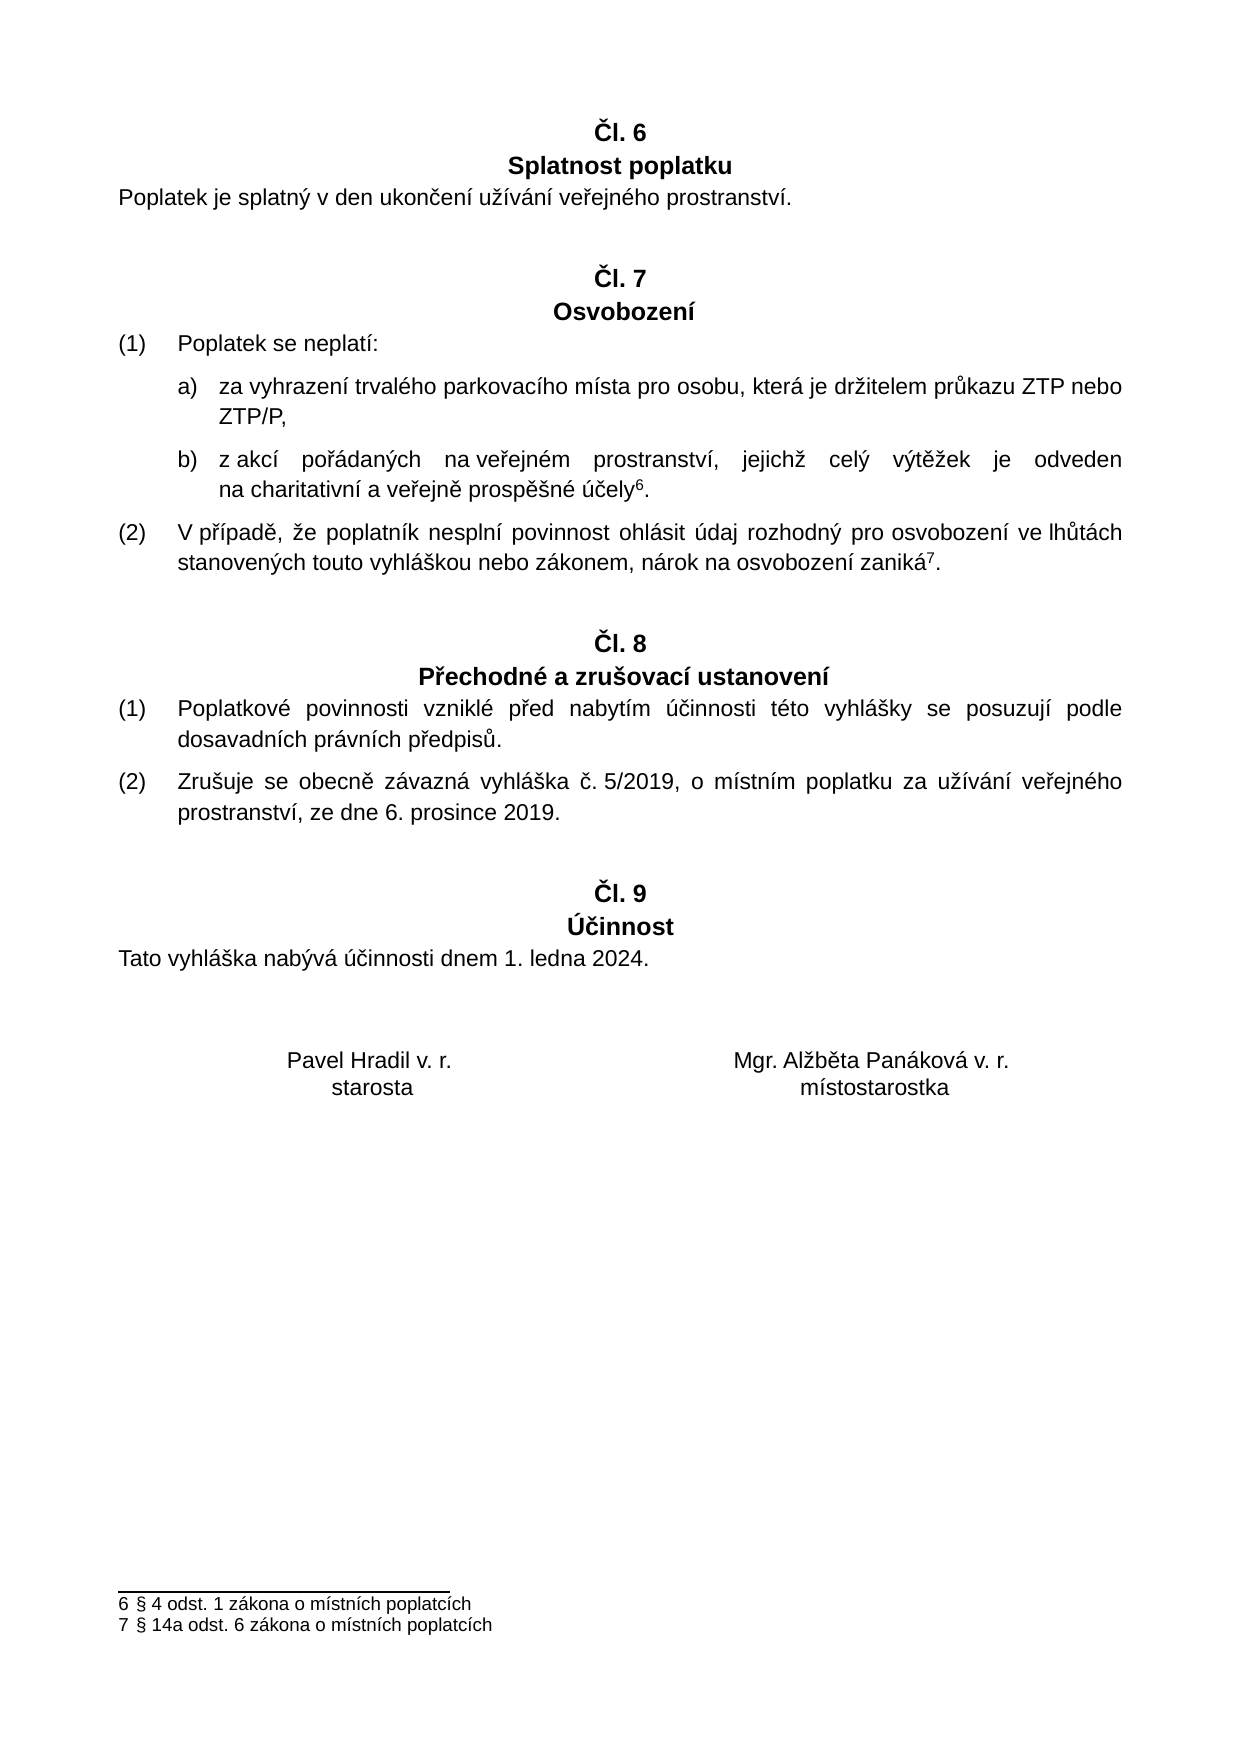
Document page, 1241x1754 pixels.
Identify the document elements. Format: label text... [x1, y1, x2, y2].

table_header Mgr. Alžběta Panáková v. r. místostarostka [620, 988, 1122, 1106]
text Tato vyhláška nabývá účinnosti dnem 1. ledna 2024. [118, 945, 1122, 971]
table_cell [118, 1106, 620, 1224]
table_header Pavel Hradil v. r. starosta [118, 988, 620, 1106]
table_cell [620, 1106, 1122, 1224]
subtitle Čl. 7 Osvobození [118, 264, 1122, 326]
subtitle Čl. 9 Účinnost [118, 879, 1122, 941]
list Poplatkové povinnosti vzniklé před nabytím účinnosti této vyhlášky se posuzují podle dosavadních právních předpisů. [118, 695, 1122, 752]
subtitle Čl. 8 Přechodné a zrušovací ustanovení [118, 629, 1122, 691]
list § 14a odst. 6 zákona o místních poplatcích [118, 1614, 1122, 1635]
subtitle Čl. 6 Splatnost poplatku [118, 118, 1122, 180]
list Poplatek se neplatí: [118, 330, 1122, 357]
list za vyhrazení trvalého parkovacího místa pro osobu, která je držitelem průkazu ZTP nebo ZTP/P, [177, 373, 1122, 430]
list V případě, že poplatník nesplní povinnost ohlásit údaj rozhodný pro osvobození ve lhůtách stanovených touto vyhláškou nebo zákonem, nárok na osvobození zaniká. [118, 519, 1122, 576]
text Poplatek je splatný v den ukončení užívání veřejného prostranství. [118, 184, 1122, 211]
list § 4 odst. 1 zákona o místních poplatcích [118, 1592, 1122, 1614]
list z akcí pořádaných na veřejném prostranství, jejichž celý výtěžek je odveden na charitativní a veřejně prospěšné účely. [177, 446, 1122, 503]
list Zrušuje se obecně závazná vyhláška č. 5/2019, o místním poplatku za užívání veřejného prostranství, ze dne 6. prosince 2019. [118, 768, 1122, 825]
